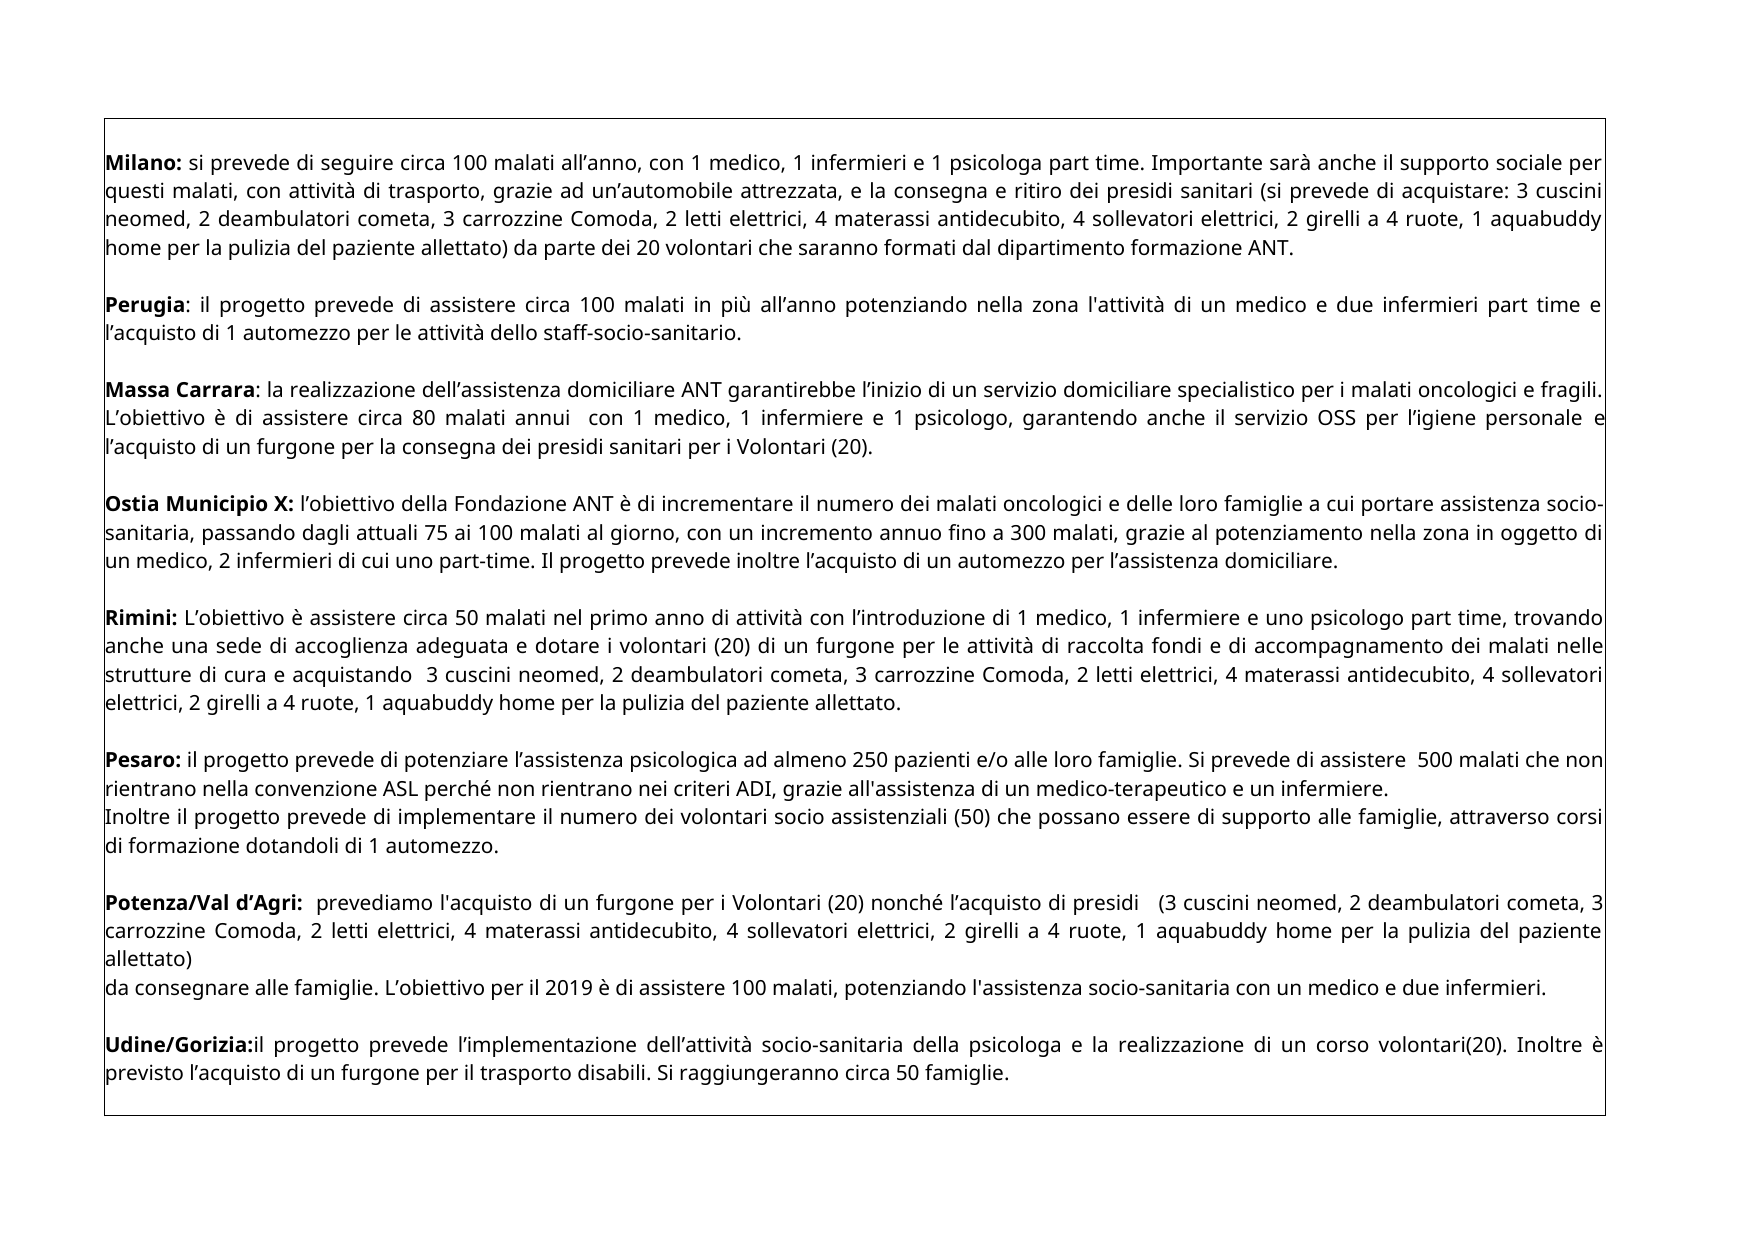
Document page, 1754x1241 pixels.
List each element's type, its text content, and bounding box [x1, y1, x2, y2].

text Udine/Gorizia:il progetto prevede l’implementazione dell’attività socio-sanitaria della psicologa e la realizzazione di un corso volontari(20). Inoltre è previsto l’acquisto di un furgone per il trasporto disabili. Si raggiungeranno circa 50 famiglie. [105, 1029, 1605, 1087]
text Inoltre il progetto prevede di implementare il numero dei volontari socio assistenziali (50) che possano essere di supporto alle famiglie, attraverso corsi di formazione dotandoli di 1 automezzo. [105, 801, 1605, 859]
text Pesaro: il progetto prevede di potenziare l’assistenza psicologica ad almeno 250 pazienti e/o alle loro famiglie. Si prevede di assistere 500 malati che non rientrano nella convenzione ASL perché non rientrano nei criteri ADI, grazie all'assistenza di un medico-terapeutico e un infermiere. [105, 744, 1605, 801]
text da consegnare alle famiglie. L’obiettivo per il 2019 è di assistere 100 malati, potenziando l'assistenza socio-sanitaria con un medico e due infermieri. [105, 972, 1605, 1001]
text Potenza/Val d’Agri: prevediamo l'acquisto di un furgone per i Volontari (20) nonché l’acquisto di presidi (3 cuscini neomed, 2 deambulatori cometa, 3 carrozzine Comoda, 2 letti elettrici, 4 materassi antidecubito, 4 sollevatori elettrici, 2 girelli a 4 ruote, 1 aquabuddy home per la pulizia del paziente allettato) [105, 887, 1605, 972]
text Massa Carrara: la realizzazione dell’assistenza domiciliare ANT garantirebbe l’inizio di un servizio domiciliare specialistico per i malati oncologici e fragili. L’obiettivo è di assistere circa 80 malati annui con 1 medico, 1 infermiere e 1 psicologo, garantendo anche il servizio OSS per l’igiene personale e l’acquisto di un furgone per la consegna dei presidi sanitari per i Volontari (20). [105, 374, 1605, 460]
text Rimini: L’obiettivo è assistere circa 50 malati nel primo anno di attività con l’introduzione di 1 medico, 1 infermiere e uno psicologo part time, trovando anche una sede di accoglienza adeguata e dotare i volontari (20) di un furgone per le attività di raccolta fondi e di accompagnamento dei malati nelle strutture di cura e acquistando 3 cuscini neomed, 2 deambulatori cometa, 3 carrozzine Comoda, 2 letti elettrici, 4 materassi antidecubito, 4 sollevatori elettrici, 2 girelli a 4 ruote, 1 aquabuddy home per la pulizia del paziente allettato. [105, 602, 1605, 717]
text Perugia: il progetto prevede di assistere circa 100 malati in più all’anno potenziando nella zona l'attività di un medico e due infermieri part time e l’acquisto di 1 automezzo per le attività dello staff-socio-sanitario. [105, 289, 1605, 347]
text Ostia Municipio X: l’obiettivo della Fondazione ANT è di incrementare il numero dei malati oncologici e delle loro famiglie a cui portare assistenza socio-sanitaria, passando dagli attuali 75 ai 100 malati al giorno, con un incremento annuo fino a 300 malati, grazie al potenziamento nella zona in oggetto di un medico, 2 infermieri di cui uno part-time. Il progetto prevede inoltre l’acquisto di un automezzo per l’assistenza domiciliare. [105, 488, 1605, 574]
text Milano: si prevede di seguire circa 100 malati all’anno, con 1 medico, 1 infermieri e 1 psicologa part time. Importante sarà anche il supporto sociale per questi malati, con attività di trasporto, grazie ad un’automobile attrezzata, e la consegna e ritiro dei presidi sanitari (si prevede di acquistare: 3 cuscini neomed, 2 deambulatori cometa, 3 carrozzine Comoda, 2 letti elettrici, 4 materassi antidecubito, 4 sollevatori elettrici, 2 girelli a 4 ruote, 1 aquabuddy home per la pulizia del paziente allettato) da parte dei 20 volontari che saranno formati dal dipartimento formazione ANT. [105, 147, 1605, 261]
